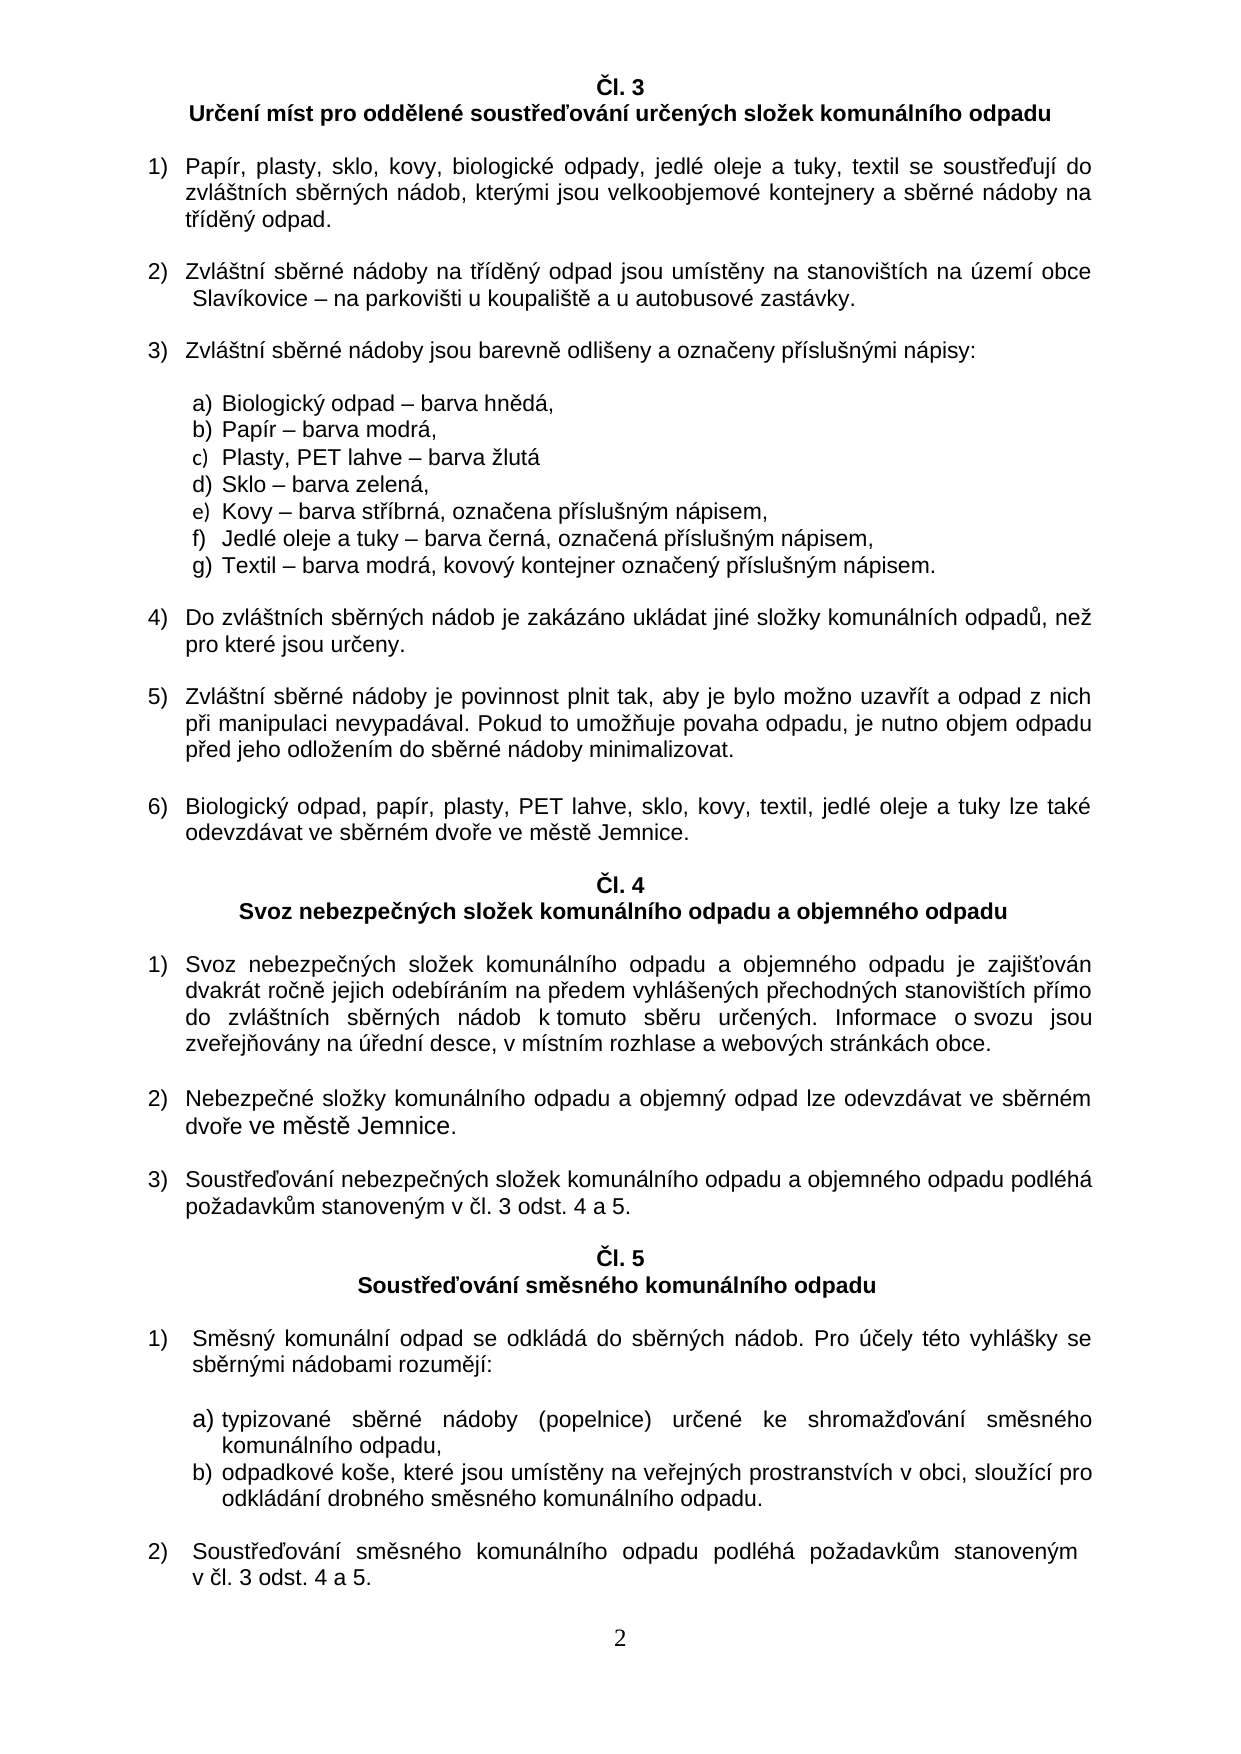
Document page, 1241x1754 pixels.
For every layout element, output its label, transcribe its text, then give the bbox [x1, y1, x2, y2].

list Do zvláštních sběrných nádob je zakázáno ukládat jiné složky komunálních odpadů, než pro které jsou určeny. [148, 604, 1092, 657]
subtitle Svoz nebezpečných složek komunálního odpadu a objemného odpadu [148, 898, 1092, 924]
list Plasty, PET lahve – barva žlutá [192, 443, 1092, 471]
list Zvláštní sběrné nádoby jsou barevně odlišeny a označeny příslušnými nápisy: [148, 337, 1092, 364]
list Nebezpečné složky komunálního odpadu a objemný odpad lze odevzdávat ve sběrném dvoře ve městě Jemnice. [148, 1085, 1092, 1140]
list Zvláštní sběrné nádoby je povinnost plnit tak, aby je bylo možno uzavřít a odpad z nich při manipulaci nevypadával. Pokud to umožňuje povaha odpadu, je nutno objem odpadu před jeho odložením do sběrné nádoby minimalizovat. [148, 683, 1092, 762]
text Čl. 3 [148, 74, 1092, 100]
list Sklo – barva zelená, [192, 471, 1092, 497]
list odpadkové koše, které jsou umístěny na veřejných prostranstvích v obci, sloužící pro odkládání drobného směsného komunálního odpadu. [192, 1459, 1092, 1511]
list typizované sběrné nádoby (popelnice) určené ke shromažďování směsného komunálního odpadu, [192, 1403, 1092, 1459]
list Jedlé oleje a tuky – barva černá, označená příslušným nápisem, [192, 525, 1092, 552]
list Soustřeďování nebezpečných složek komunálního odpadu a objemného odpadu podléhá požadavkům stanoveným v čl. 3 odst. 4 a 5. [148, 1166, 1092, 1219]
list Papír – barva modrá, [192, 416, 1092, 443]
list Biologický odpad – barva hnědá, [192, 390, 1092, 416]
list Papír, plasty, sklo, kovy, biologické odpady, jedlé oleje a tuky, textil se soustřeďují do zvláštních sběrných nádob, kterými jsou velkoobjemové kontejnery a sběrné nádoby na tříděný odpad. [148, 153, 1092, 232]
text Určení míst pro oddělené soustřeďování určených složek komunálního odpadu [148, 100, 1092, 127]
list Biologický odpad, papír, plasty, PET lahve, sklo, kovy, textil, jedlé oleje a tuky lze také odevzdávat ve sběrném dvoře ve městě Jemnice. [148, 793, 1092, 845]
list Směsný komunální odpad se odkládá do sběrných nádob. Pro účely této vyhlášky se sběrnými nádobami rozumějí: [148, 1324, 1092, 1377]
list Textil – barva modrá, kovový kontejner označený příslušným nápisem. [192, 552, 1092, 578]
subtitle Čl. 4 [148, 872, 1092, 898]
list Zvláštní sběrné nádoby na tříděný odpad jsou umístěny na stanovištích na území obce Slavíkovice – na parkovišti u koupaliště a u autobusové zastávky. [148, 258, 1092, 311]
list Svoz nebezpečných složek komunálního odpadu a objemného odpadu je zajišťován dvakrát ročně jejich odebíráním na předem vyhlášených přechodných stanovištích přímo do zvláštních sběrných nádob k tomuto sběru určených. Informace o svozu jsou zveřejňovány na úřední desce, v místním rozhlase a webových stránkách obce. [148, 951, 1092, 1056]
list Kovy – barva stříbrná, označena příslušným nápisem, [192, 497, 1092, 525]
list Soustřeďování směsného komunálního odpadu podléhá požadavkům stanoveným v čl. 3 odst. 4 a 5. [148, 1538, 1092, 1590]
text Čl. 5 [148, 1245, 1092, 1272]
text Soustřeďování směsného komunálního odpadu [148, 1272, 1092, 1298]
